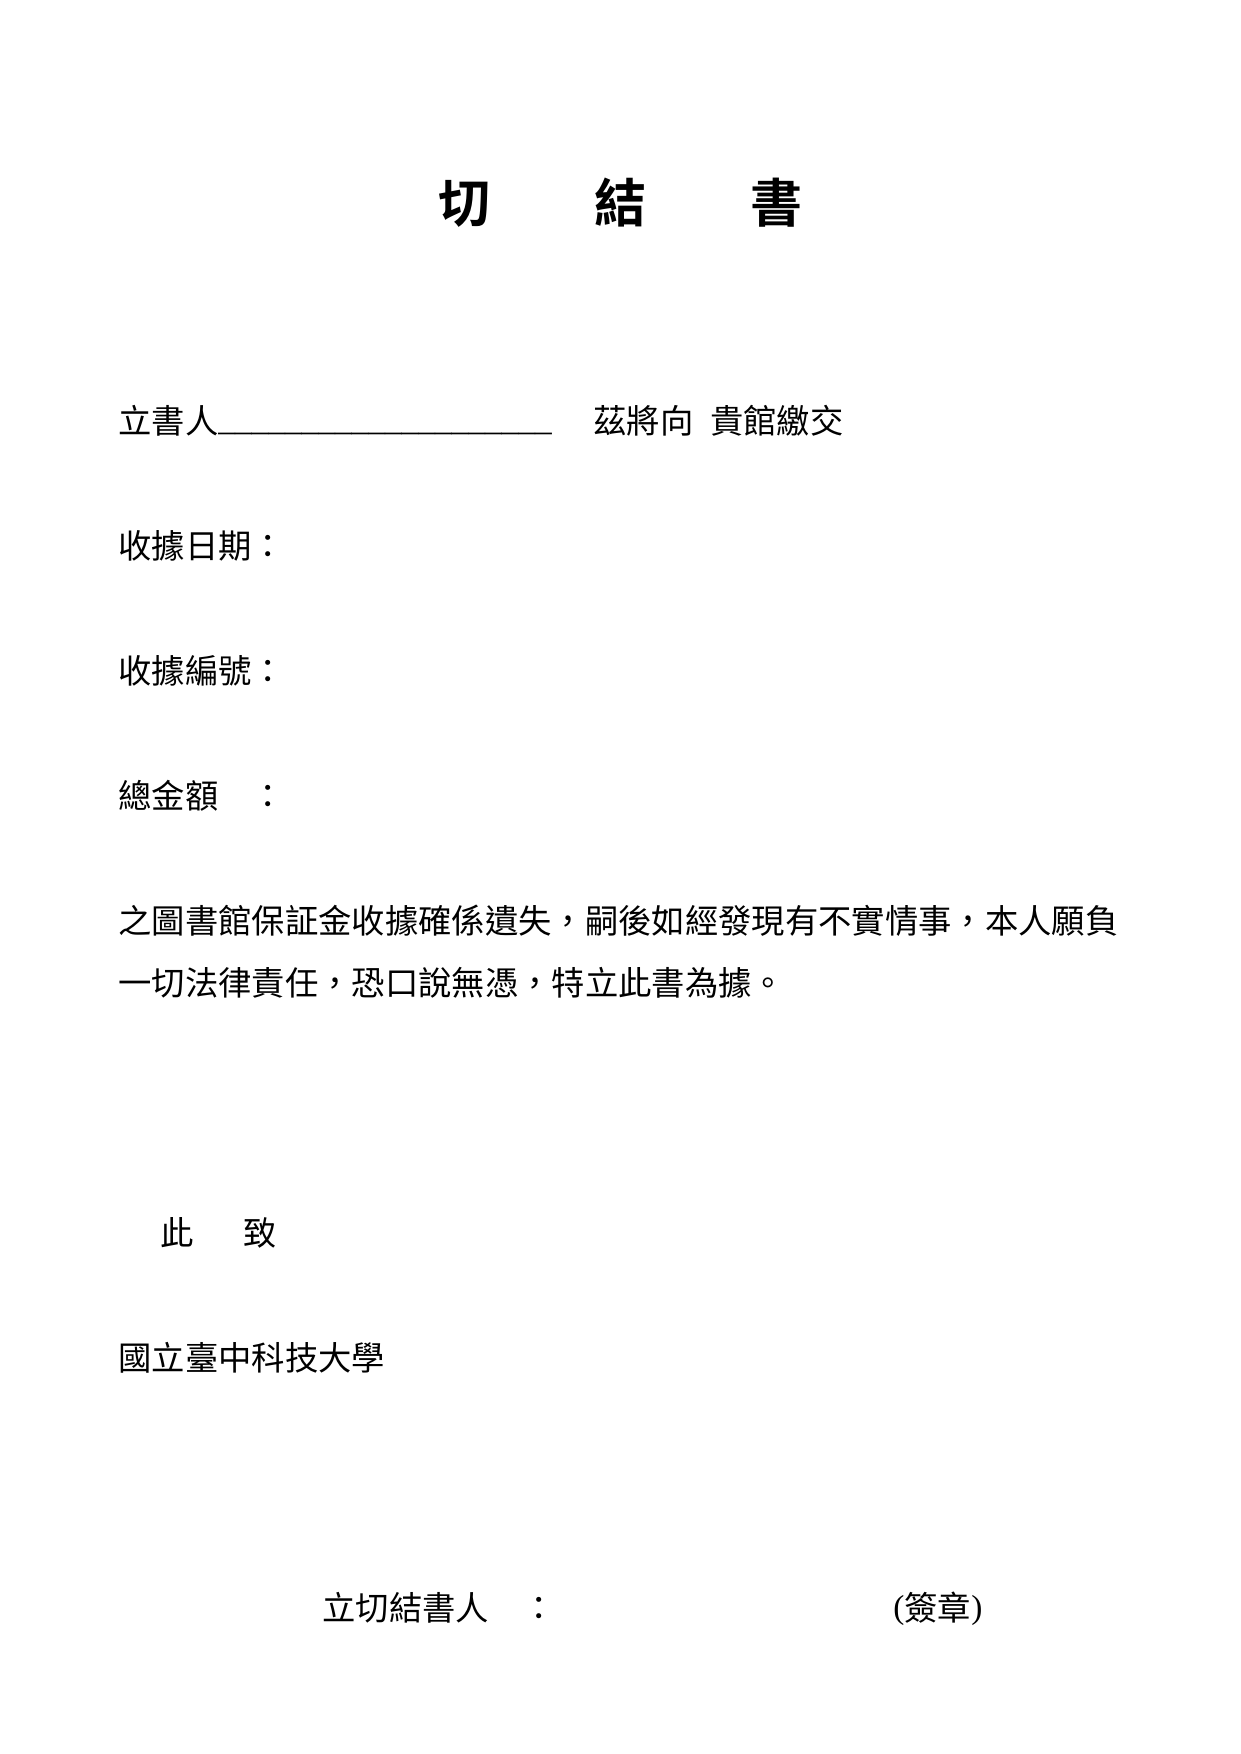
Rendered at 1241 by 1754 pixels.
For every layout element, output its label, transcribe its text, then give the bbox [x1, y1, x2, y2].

text 收據日期： [118, 502, 1122, 564]
text 之圖書館保証金收據確係遺失，嗣後如經發現有不實情事，本人願負一切法律責任，恐口說無憑，特立此書為據。 [118, 877, 1122, 1002]
text 此 致 [118, 1189, 1122, 1252]
text 切 結 書 [118, 127, 1122, 252]
text 國立臺中科技大學 [118, 1314, 1122, 1377]
text 立切結書人 ： (簽章) [118, 1564, 1122, 1627]
text 立書人____________________ 茲將向 貴館繳交 [118, 377, 1122, 439]
text 總金額 ： [118, 752, 1122, 814]
text 收據編號： [118, 627, 1122, 689]
